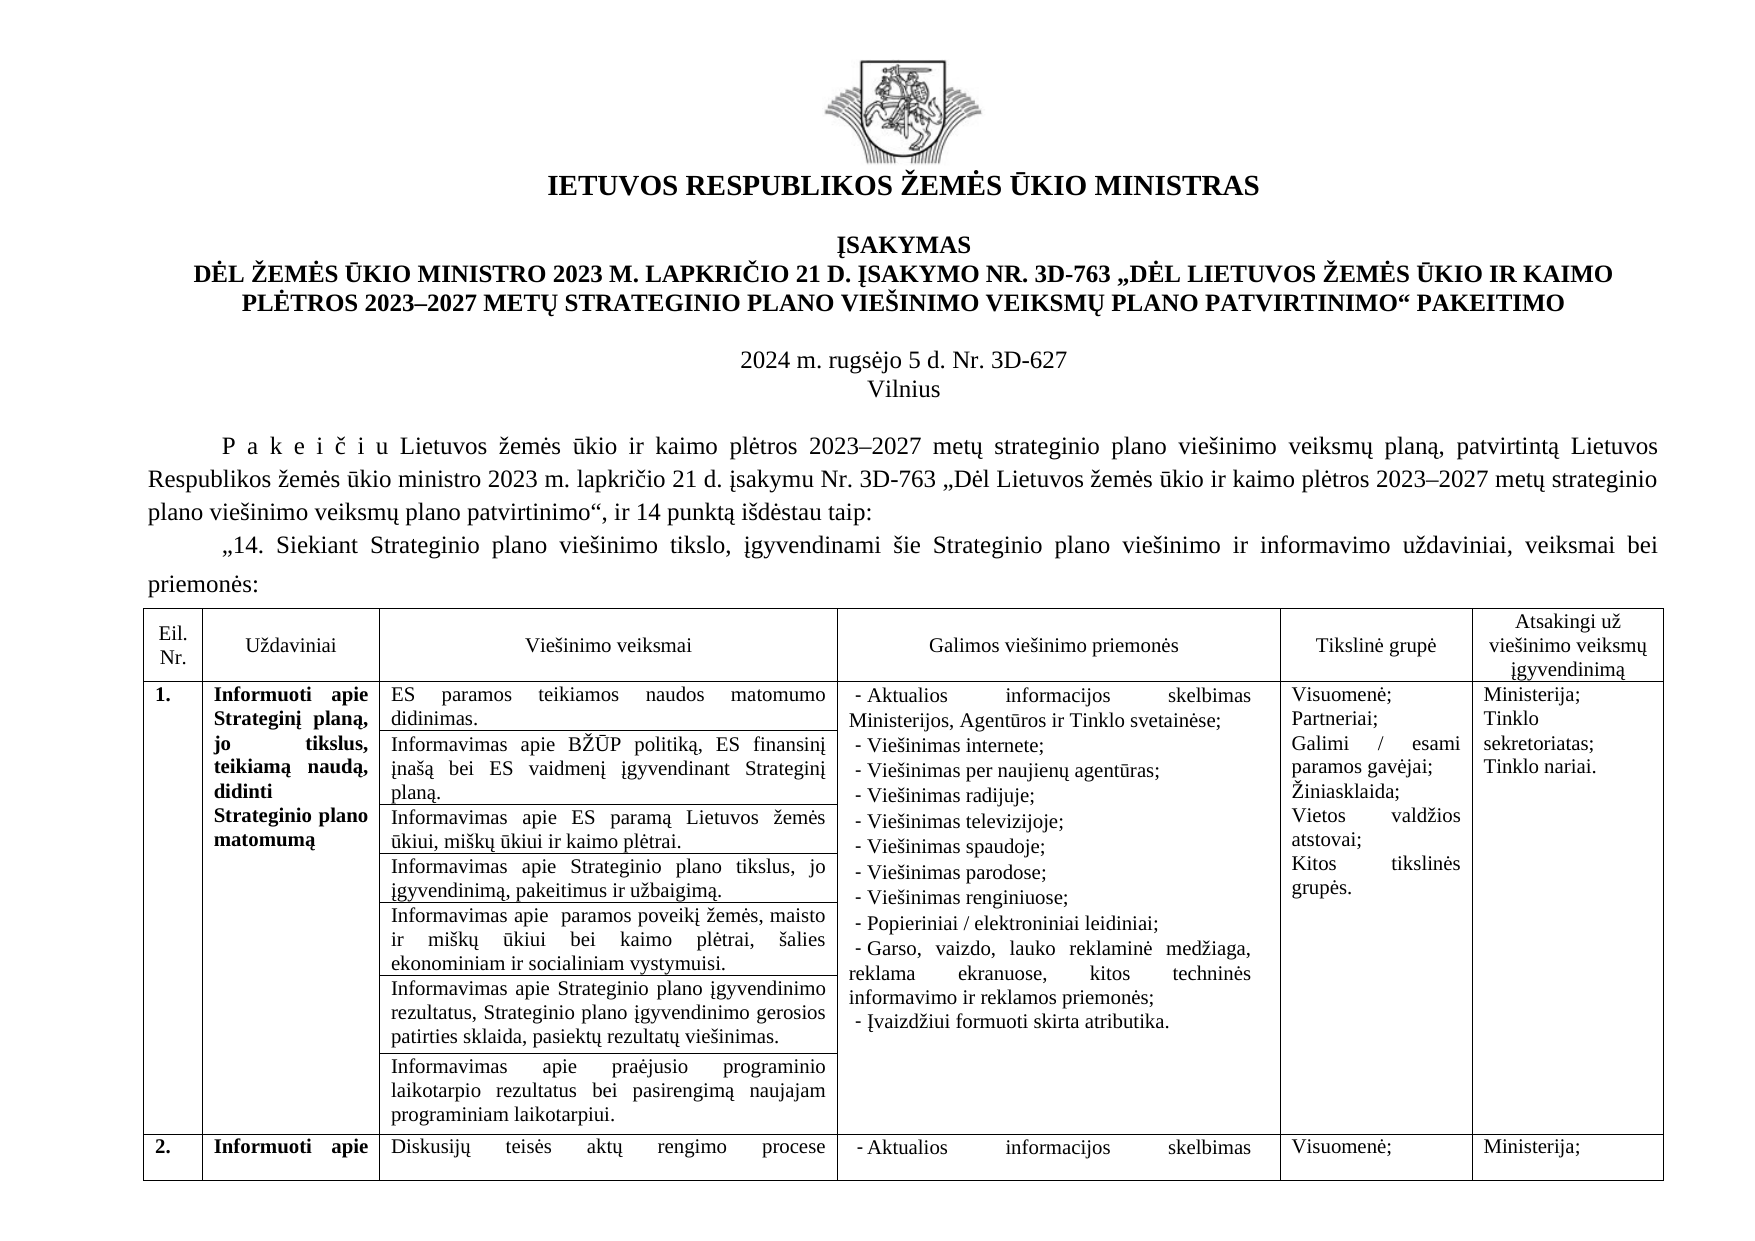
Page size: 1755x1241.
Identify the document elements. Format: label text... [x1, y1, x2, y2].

table_header Viešinimo veiksmai [380, 609, 837, 681]
table_header Atsakingi už viešinimo veiksmų įgyvendinimą [1473, 609, 1663, 681]
table_cell Informavimas apie ES paramą Lietuvos žemės ūkiui, miškų ūkiui ir kaimo plėtrai. [380, 805, 837, 853]
table_header Tikslinė grupė [1281, 609, 1472, 681]
table_cell Visuomenė; [1281, 1135, 1472, 1180]
table_header Eil. Nr. [144, 609, 202, 681]
table_cell Informavimas apie BŽŪP politiką, ES finansinį įnašą bei ES vaidmenį įgyvendinant Strateginį planą. [380, 731, 837, 804]
table_cell Diskusijų teisės aktų rengimo procese [380, 1135, 837, 1180]
table_cell ES paramos teikiamos naudos matomumo didinimas. [380, 682, 837, 730]
text IETUVOS RESPUBLIKOS ŽEMĖS ŪKIO MINISTRAS [148, 168, 1660, 201]
text Vilnius [148, 374, 1660, 403]
table_cell Visuomenė; Partneriai; Galimi / esami paramos gavėjai; Žiniasklaida; Vietos valdžios atstovai; Kitos tikslinės grupės. [1281, 682, 1472, 1133]
table_cell Informavimas apie praėjusio programinio laikotarpio rezultatus bei pasirengimą naujajam programiniam laikotarpiui. [380, 1054, 837, 1133]
text ĮSAKYMAS [148, 230, 1660, 259]
text DĖL ŽEMĖS ŪKIO MINISTRO 2023 M. LAPKRIČIO 21 D. ĮSAKYMO NR. 3D-763 „DĖL LIETUVOS ŽEMĖS ŪKIO IR KAIMO PLĖTROS 2023–2027 METŲ STRATEGINIO PLANO VIEŠINIMO VEIKSMŲ PLANO PATVIRTINIMO“ PAKEITIMO [148, 259, 1660, 316]
table_cell Informavimas apie Strateginio plano įgyvendinimo rezultatus, Strateginio plano įgyvendinimo gerosios patirties sklaida, pasiektų rezultatų viešinimas. [380, 976, 837, 1053]
table_cell Informuoti apie Strateginį planą, jo tikslus, teikiamą naudą, didinti Strateginio plano matomumą [203, 682, 379, 1133]
table_header Galimos viešinimo priemonės [838, 609, 1280, 681]
table_cell 2. [144, 1135, 202, 1180]
text P a k e i č i u Lietuvos žemės ūkio ir kaimo plėtros 2023–2027 metų strateginio plano viešinimo veiksmų planą, patvirtintą Lietuvos Respublikos žemės ūkio ministro 2023 m. lapkričio 21 d. įsakymu Nr. 3D-763 „Dėl Lietuvos žemės ūkio ir kaimo plėtros 2023–2027 metų strateginio plano viešinimo veiksmų plano patvirtinimo“, ir 14 punktą išdėstau taip: [148, 431, 1660, 526]
table_header Uždaviniai [203, 609, 379, 681]
text „14. Siekiant Strateginio plano viešinimo tikslo, įgyvendinami šie Strateginio plano viešinimo ir informavimo uždaviniai, veiksmai bei priemonės: [148, 531, 1660, 598]
table_cell 1. [144, 682, 202, 1133]
text 2024 m. rugsėjo 5 d. Nr. 3D-627 [148, 345, 1660, 374]
table_cell Informavimas apie paramos poveikį žemės, maisto ir miškų ūkiui bei kaimo plėtrai, šalies ekonominiam ir socialiniam vystymuisi. [380, 903, 837, 975]
table_cell Ministerija; [1473, 1135, 1663, 1180]
table_cell - Aktualios informacijos skelbimas [838, 1135, 1280, 1180]
table_cell Informavimas apie Strateginio plano tikslus, jo įgyvendinimą, pakeitimus ir užbaigimą. [380, 854, 837, 902]
table_cell Ministerija; Tinklo sekretoriatas; Tinklo nariai. [1473, 682, 1663, 1133]
table_cell Informuoti apie [203, 1135, 379, 1180]
table_cell - Aktualios informacijos skelbimas Ministerijos, Agentūros ir Tinklo svetainėse; - Viešinimas internete; - Viešinimas per naujienų agentūras; - Viešinimas radijuje; - Viešinimas televizijoje; - Viešinimas spaudoje; - Viešinimas parodose; - Viešinimas renginiuose; - Popieriniai / elektroniniai leidiniai; - Garso, vaizdo, lauko reklaminė medžiaga, reklama ekranuose, kitos techninės informavimo ir reklamos priemonės; - Įvaizdžiui formuoti skirta atributika. [838, 682, 1280, 1133]
